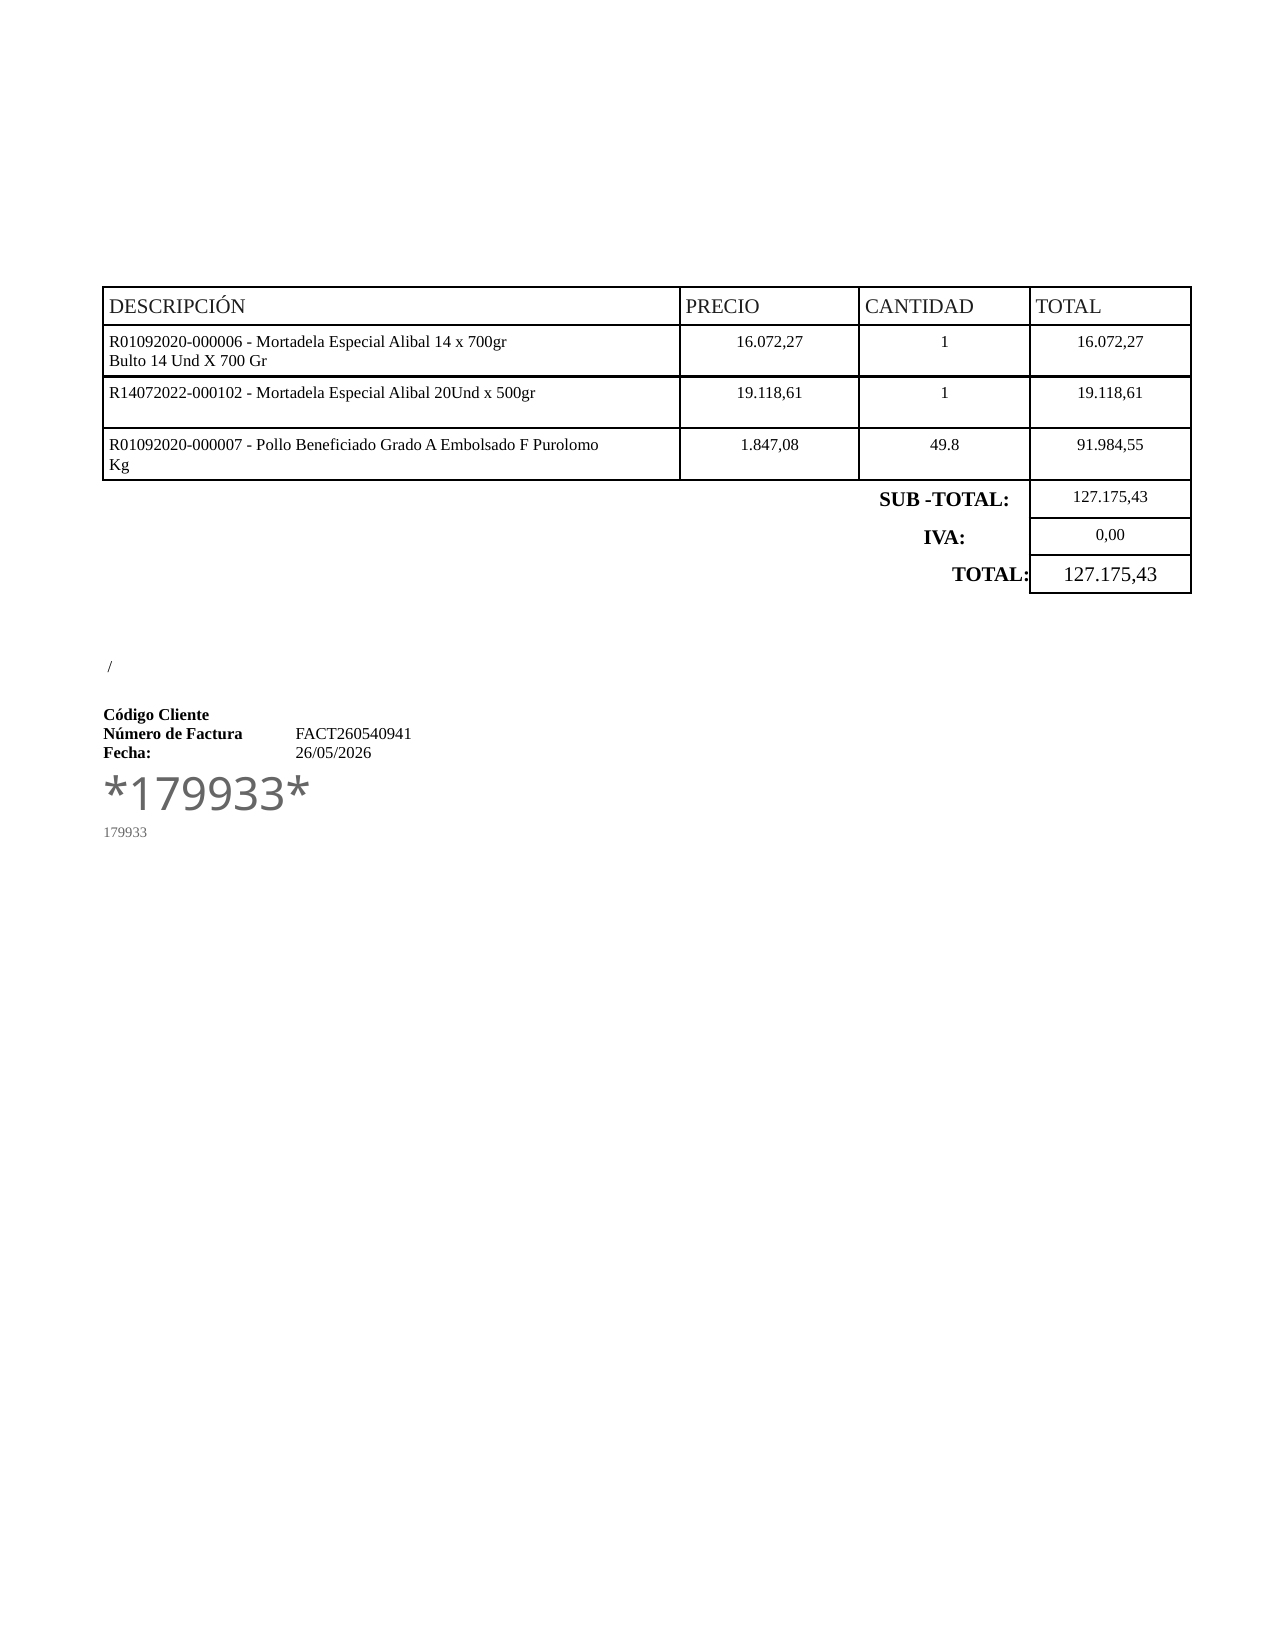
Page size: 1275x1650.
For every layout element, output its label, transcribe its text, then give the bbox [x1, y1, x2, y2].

table_cell 26/05/2026 [295, 743, 517, 762]
table_cell 16.072,27 [681, 326, 858, 375]
table_cell 127.175,43 [1031, 481, 1190, 517]
table_cell / [103, 656, 858, 676]
table_cell 127.175,43 [1031, 556, 1190, 592]
table_cell 1 [860, 378, 1029, 427]
table_header Código Cliente [103, 704, 295, 723]
text *179933* [103, 762, 1137, 824]
table_cell IVA: [859, 517, 1029, 554]
table_cell 1 [860, 326, 1029, 375]
table_cell [103, 618, 858, 637]
table_cell 19.118,61 [1031, 378, 1190, 427]
table_cell [103, 481, 859, 592]
text 179933 [103, 824, 1137, 841]
table_cell FACT260540941 [295, 724, 517, 743]
table_header [295, 704, 517, 723]
table_cell 0,00 [1031, 519, 1190, 554]
table_cell R01092020-000007 - Pollo Beneficiado Grado A Embolsado F Purolomo Kg [104, 429, 679, 479]
table_cell R01092020-000006 - Mortadela Especial Alibal 14 x 700gr Bulto 14 Und X 700 Gr [104, 326, 679, 375]
table_header PRECIO [681, 288, 858, 323]
table_cell SUB -TOTAL: [859, 481, 1029, 517]
table_cell TOTAL: [859, 554, 1029, 592]
table_header TOTAL [1031, 288, 1190, 323]
table_cell 19.118,61 [681, 378, 858, 427]
table_cell 91.984,55 [1031, 429, 1190, 479]
table_cell [103, 637, 858, 656]
table_cell Fecha: [103, 743, 295, 762]
table_cell 49.8 [860, 429, 1029, 479]
table_cell Número de Factura [103, 724, 295, 743]
table_header CANTIDAD [860, 288, 1029, 323]
table_cell R14072022-000102 - Mortadela Especial Alibal 20Und x 500gr [104, 378, 679, 427]
table_cell 1.847,08 [681, 429, 858, 479]
table_header DESCRIPCIÓN [104, 288, 679, 323]
table_cell 16.072,27 [1031, 326, 1190, 375]
table_header [103, 594, 858, 618]
